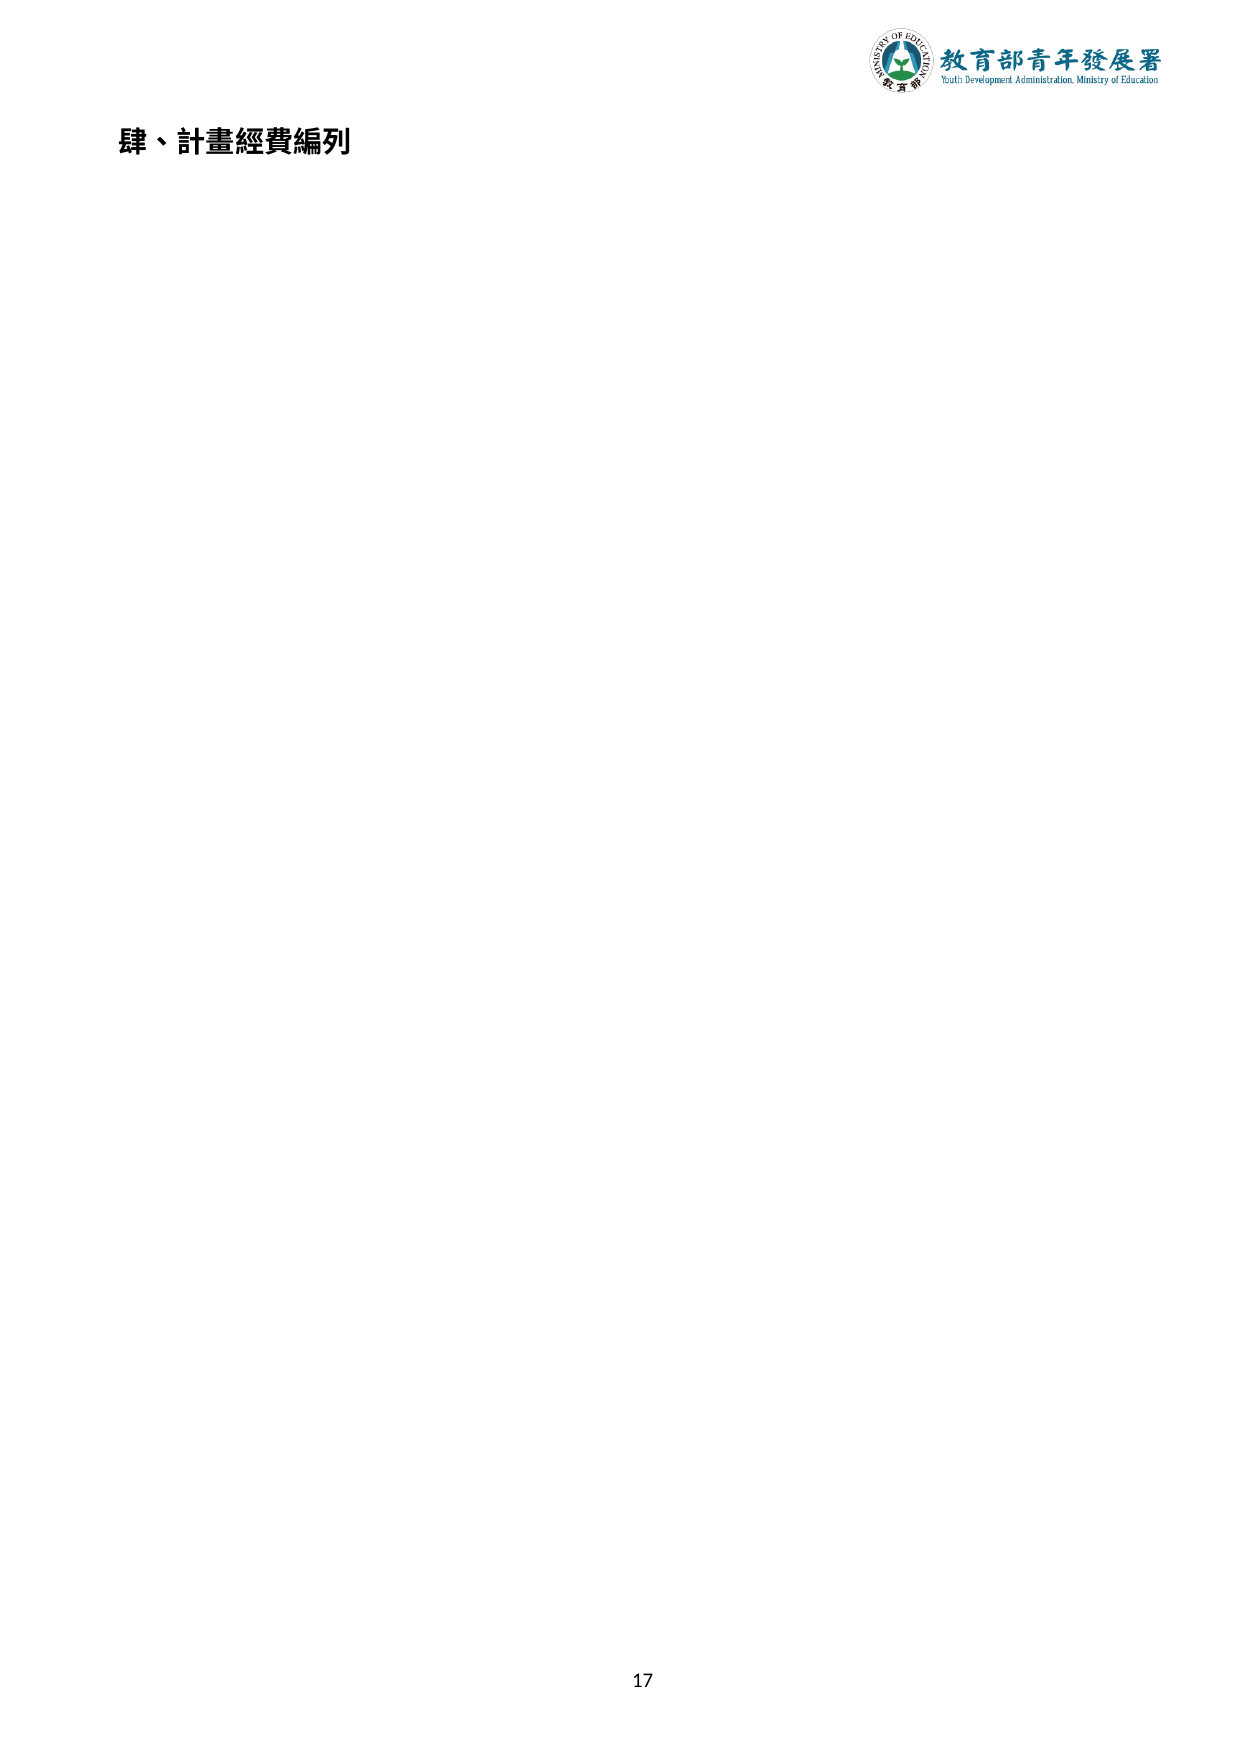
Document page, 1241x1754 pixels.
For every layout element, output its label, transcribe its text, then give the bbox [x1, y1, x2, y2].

picture [862, 23, 1167, 97]
text 肆、計畫經費編列 [118, 118, 1166, 160]
